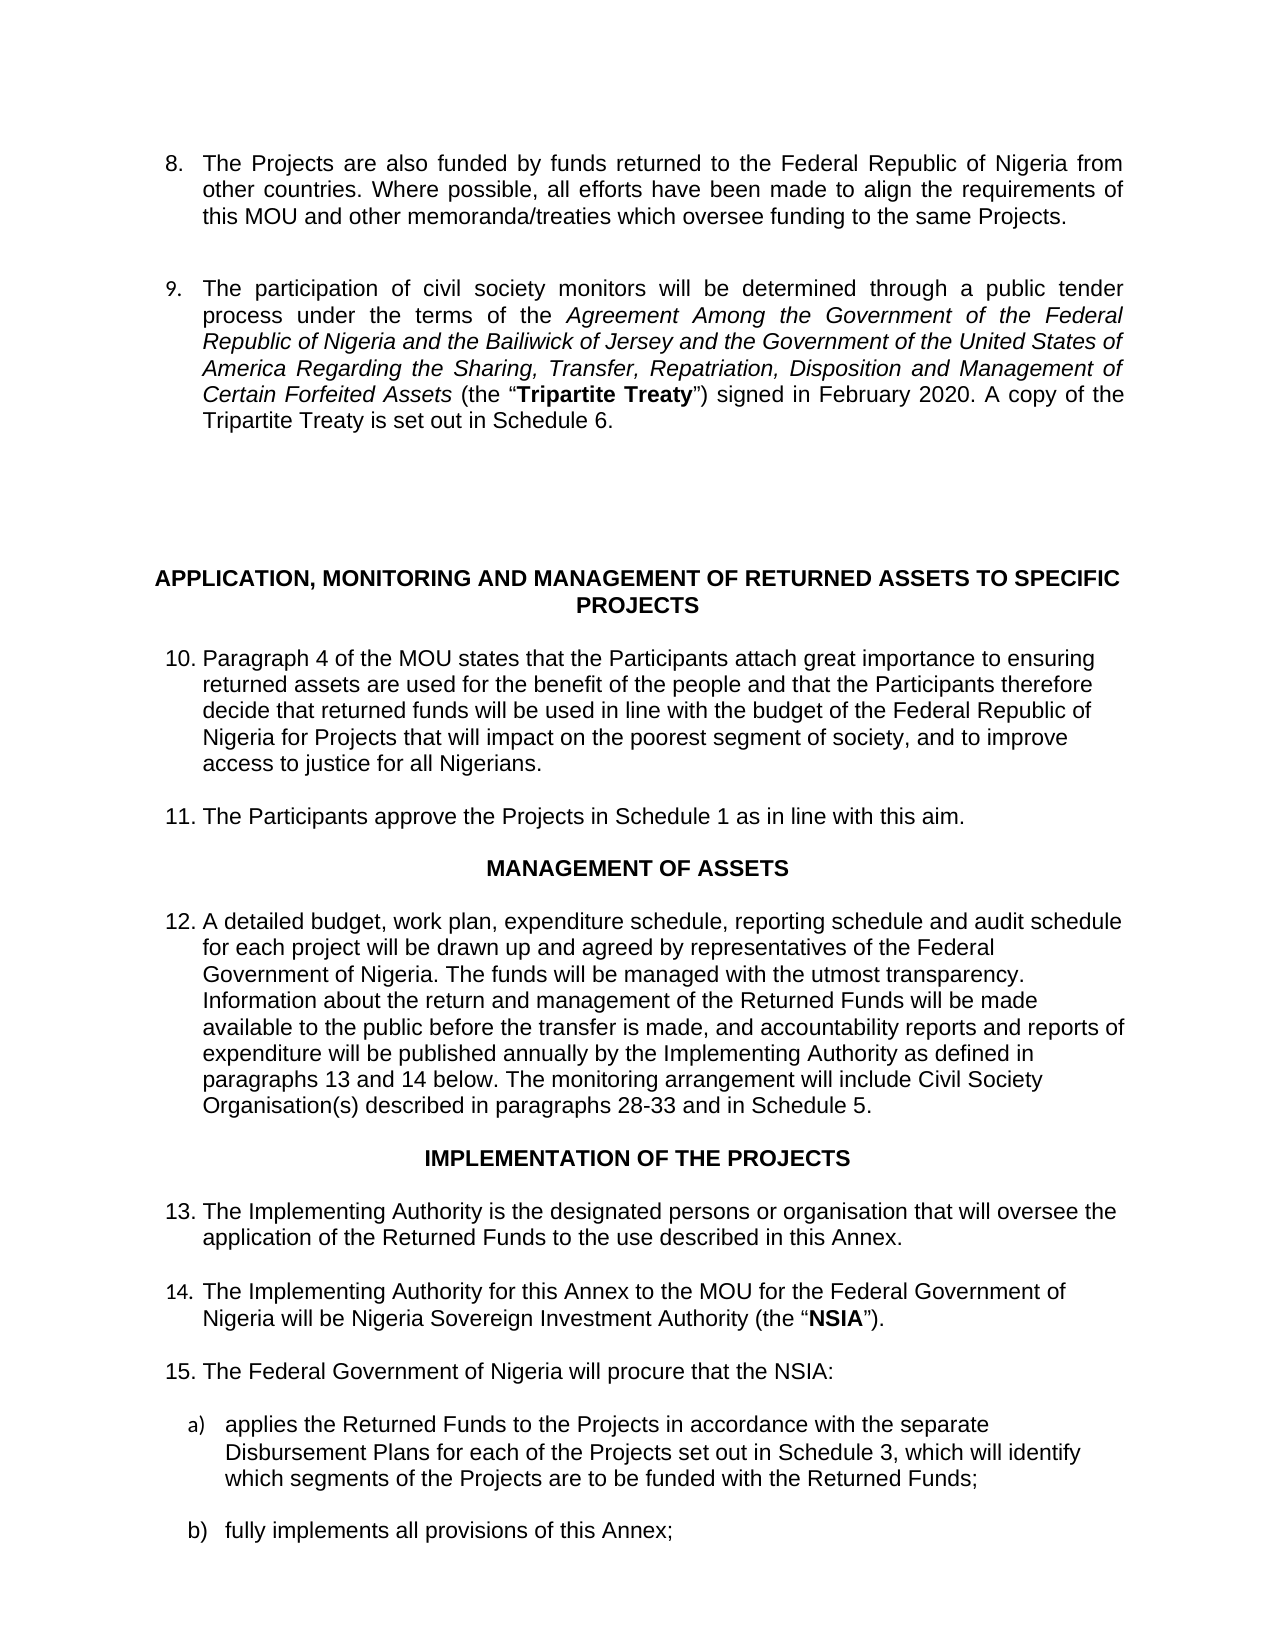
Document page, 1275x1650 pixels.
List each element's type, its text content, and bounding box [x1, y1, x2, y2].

list Paragraph 4 of the MOU states that the Participants attach great importance to ensuring returned assets are used for the benefit of the people and that the Participants therefore decide that returned funds will be used in line with the budget of the Federal Republic of Nigeria for Projects that will impact on the poorest segment of society, and to improve access to justice for all Nigerians. [165, 644, 1125, 776]
list The Implementing Authority is the designated persons or organisation that will oversee the application of the Returned Funds to the use described in this Annex. [165, 1198, 1125, 1251]
list applies the Returned Funds to the Projects in accordance with the separate Disbursement Plans for each of the Projects set out in Schedule 3, which will identify which segments of the Projects are to be funded with the Returned Funds; [187, 1410, 1125, 1491]
text APPLICATION, MONITORING AND MANAGEMENT OF RETURNED ASSETS TO SPECIFIC PROJECTS [150, 565, 1125, 618]
list A detailed budget, work plan, expenditure schedule, reporting schedule and audit schedule for each project will be drawn up and agreed by representatives of the Federal Government of Nigeria. The funds will be managed with the utmost transparency. Information about the return and management of the Returned Funds will be made available to the public before the transfer is made, and accountability reports and reports of expenditure will be published annually by the Implementing Authority as defined in paragraphs 13 and 14 below. The monitoring arrangement will include Civil Society Organisation(s) described in paragraphs 28-33 and in Schedule 5. [165, 908, 1125, 1119]
list The Implementing Authority for this Annex to the MOU for the Federal Government of Nigeria will be Nigeria Sovereign Investment Authority (the “NSIA”). [165, 1277, 1125, 1331]
list The Participants approve the Projects in Schedule 1 as in line with this aim. [165, 803, 1125, 829]
list The Federal Government of Nigeria will procure that the NSIA: [165, 1358, 1125, 1384]
list The Projects are also funded by funds returned to the Federal Republic of Nigeria from other countries. Where possible, all efforts have been made to align the requirements of this MOU and other memoranda/treaties which oversee funding to the same Projects. [165, 150, 1125, 229]
text IMPLEMENTATION OF THE PROJECTS [150, 1145, 1125, 1172]
list fully implements all provisions of this Annex; [187, 1517, 1125, 1544]
text MANAGEMENT OF ASSETS [150, 855, 1125, 882]
list The participation of civil society monitors will be determined through a public tender process under the terms of the Agreement Among the Government of the Federal Republic of Nigeria and the Bailiwick of Jersey and the Government of the United States of America Regarding the Sharing, Transfer, Repatriation, Disposition and Management of Certain Forfeited Assets (the “Tripartite Treaty”) signed in February 2020. A copy of the Tripartite Treaty is set out in Schedule 6. [165, 274, 1125, 434]
